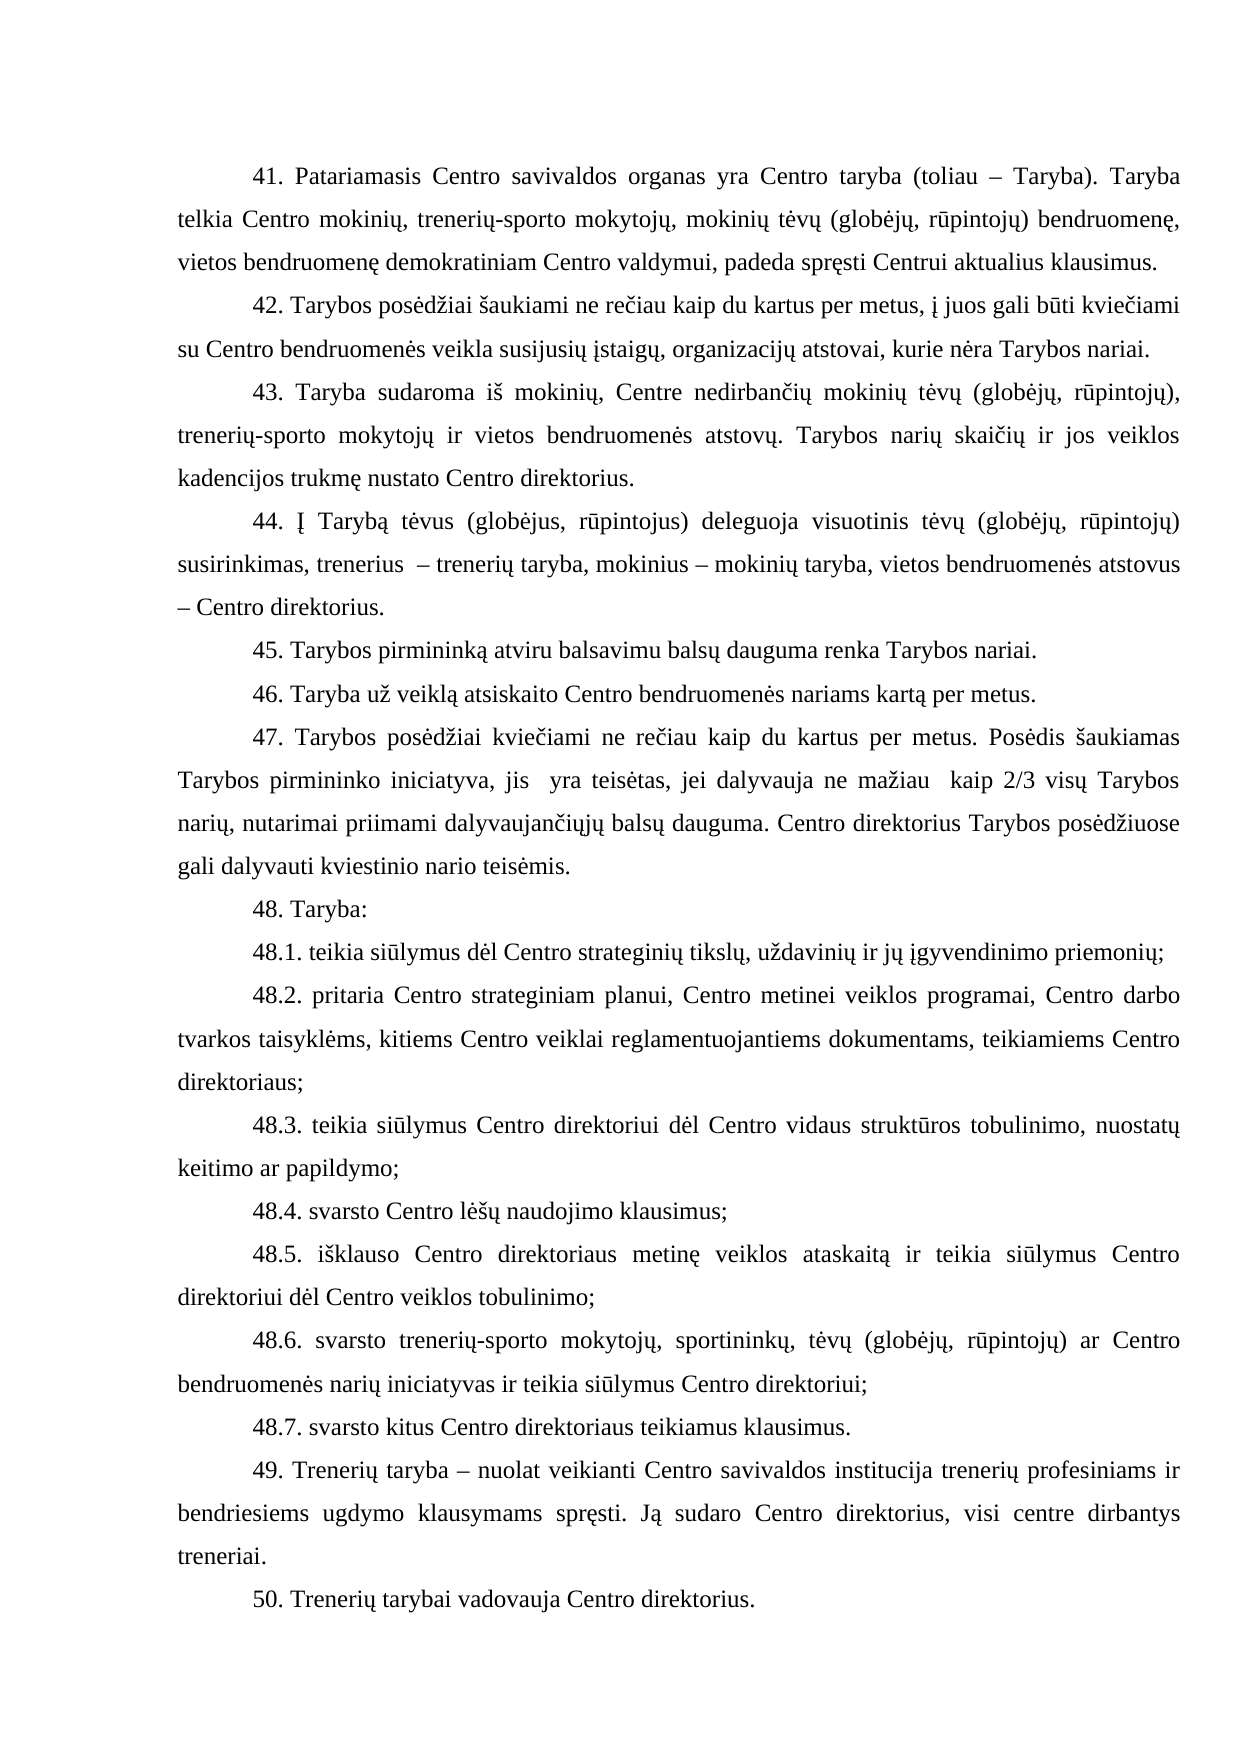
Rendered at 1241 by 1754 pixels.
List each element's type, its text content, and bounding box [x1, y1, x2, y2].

text 47. Tarybos posėdžiai kviečiami ne rečiau kaip du kartus per metus. Posėdis šaukiamas Tarybos pirmininko iniciatyva, jis yra teisėtas, jei dalyvauja ne mažiau kaip 2/3 visų Tarybos narių, nutarimai priimami dalyvaujančiųjų balsų dauguma. Centro direktorius Tarybos posėdžiuose gali dalyvauti kviestinio nario teisėmis. [177, 722, 1181, 880]
text 44. Į Tarybą tėvus (globėjus, rūpintojus) deleguoja visuotinis tėvų (globėjų, rūpintojų) susirinkimas, trenerius – trenerių taryba, mokinius – mokinių taryba, vietos bendruomenės atstovus – Centro direktorius. [177, 506, 1181, 621]
text 42. Tarybos posėdžiai šaukiami ne rečiau kaip du kartus per metus, į juos gali būti kviečiami su Centro bendruomenės veikla susijusių įstaigų, organizacijų atstovai, kurie nėra Tarybos nariai. [177, 291, 1181, 362]
text 43. Taryba sudaroma iš mokinių, Centre nedirbančių mokinių tėvų (globėjų, rūpintojų), trenerių-sporto mokytojų ir vietos bendruomenės atstovų. Tarybos narių skaičių ir jos veiklos kadencijos trukmę nustato Centro direktorius. [177, 377, 1181, 492]
text 41. Patariamasis Centro savivaldos organas yra Centro taryba (toliau – Taryba). Taryba telkia Centro mokinių, trenerių-sporto mokytojų, mokinių tėvų (globėjų, rūpintojų) bendruomenę, vietos bendruomenę demokratiniam Centro valdymui, padeda spręsti Centrui aktualius klausimus. [177, 161, 1181, 276]
text 48.5. išklauso Centro direktoriaus metinę veiklos ataskaitą ir teikia siūlymus Centro direktoriui dėl Centro veiklos tobulinimo; [177, 1239, 1181, 1311]
text 48.1. teikia siūlymus dėl Centro strateginių tikslų, uždavinių ir jų įgyvendinimo priemonių; [177, 937, 1181, 966]
text 48.2. pritaria Centro strateginiam planui, Centro metinei veiklos programai, Centro darbo tvarkos taisyklėms, kitiems Centro veiklai reglamentuojantiems dokumentams, teikiamiems Centro direktoriaus; [177, 981, 1181, 1096]
text 48.4. svarsto Centro lėšų naudojimo klausimus; [177, 1196, 1181, 1225]
text 48.7. svarsto kitus Centro direktoriaus teikiamus klausimus. [177, 1412, 1181, 1441]
text 48.3. teikia siūlymus Centro direktoriui dėl Centro vidaus struktūros tobulinimo, nuostatų keitimo ar papildymo; [177, 1110, 1181, 1182]
text 48. Taryba: [177, 894, 1181, 923]
text 46. Taryba už veiklą atsiskaito Centro bendruomenės nariams kartą per metus. [177, 679, 1181, 707]
text 49. Trenerių taryba – nuolat veikianti Centro savivaldos institucija trenerių profesiniams ir bendriesiems ugdymo klausymams spręsti. Ją sudaro Centro direktorius, visi centre dirbantys treneriai. [177, 1455, 1181, 1570]
text 48.6. svarsto trenerių-sporto mokytojų, sportininkų, tėvų (globėjų, rūpintojų) ar Centro bendruomenės narių iniciatyvas ir teikia siūlymus Centro direktoriui; [177, 1326, 1181, 1397]
text 50. Trenerių tarybai vadovauja Centro direktorius. [177, 1584, 1181, 1613]
text 45. Tarybos pirmininką atviru balsavimu balsų dauguma renka Tarybos nariai. [177, 636, 1181, 664]
